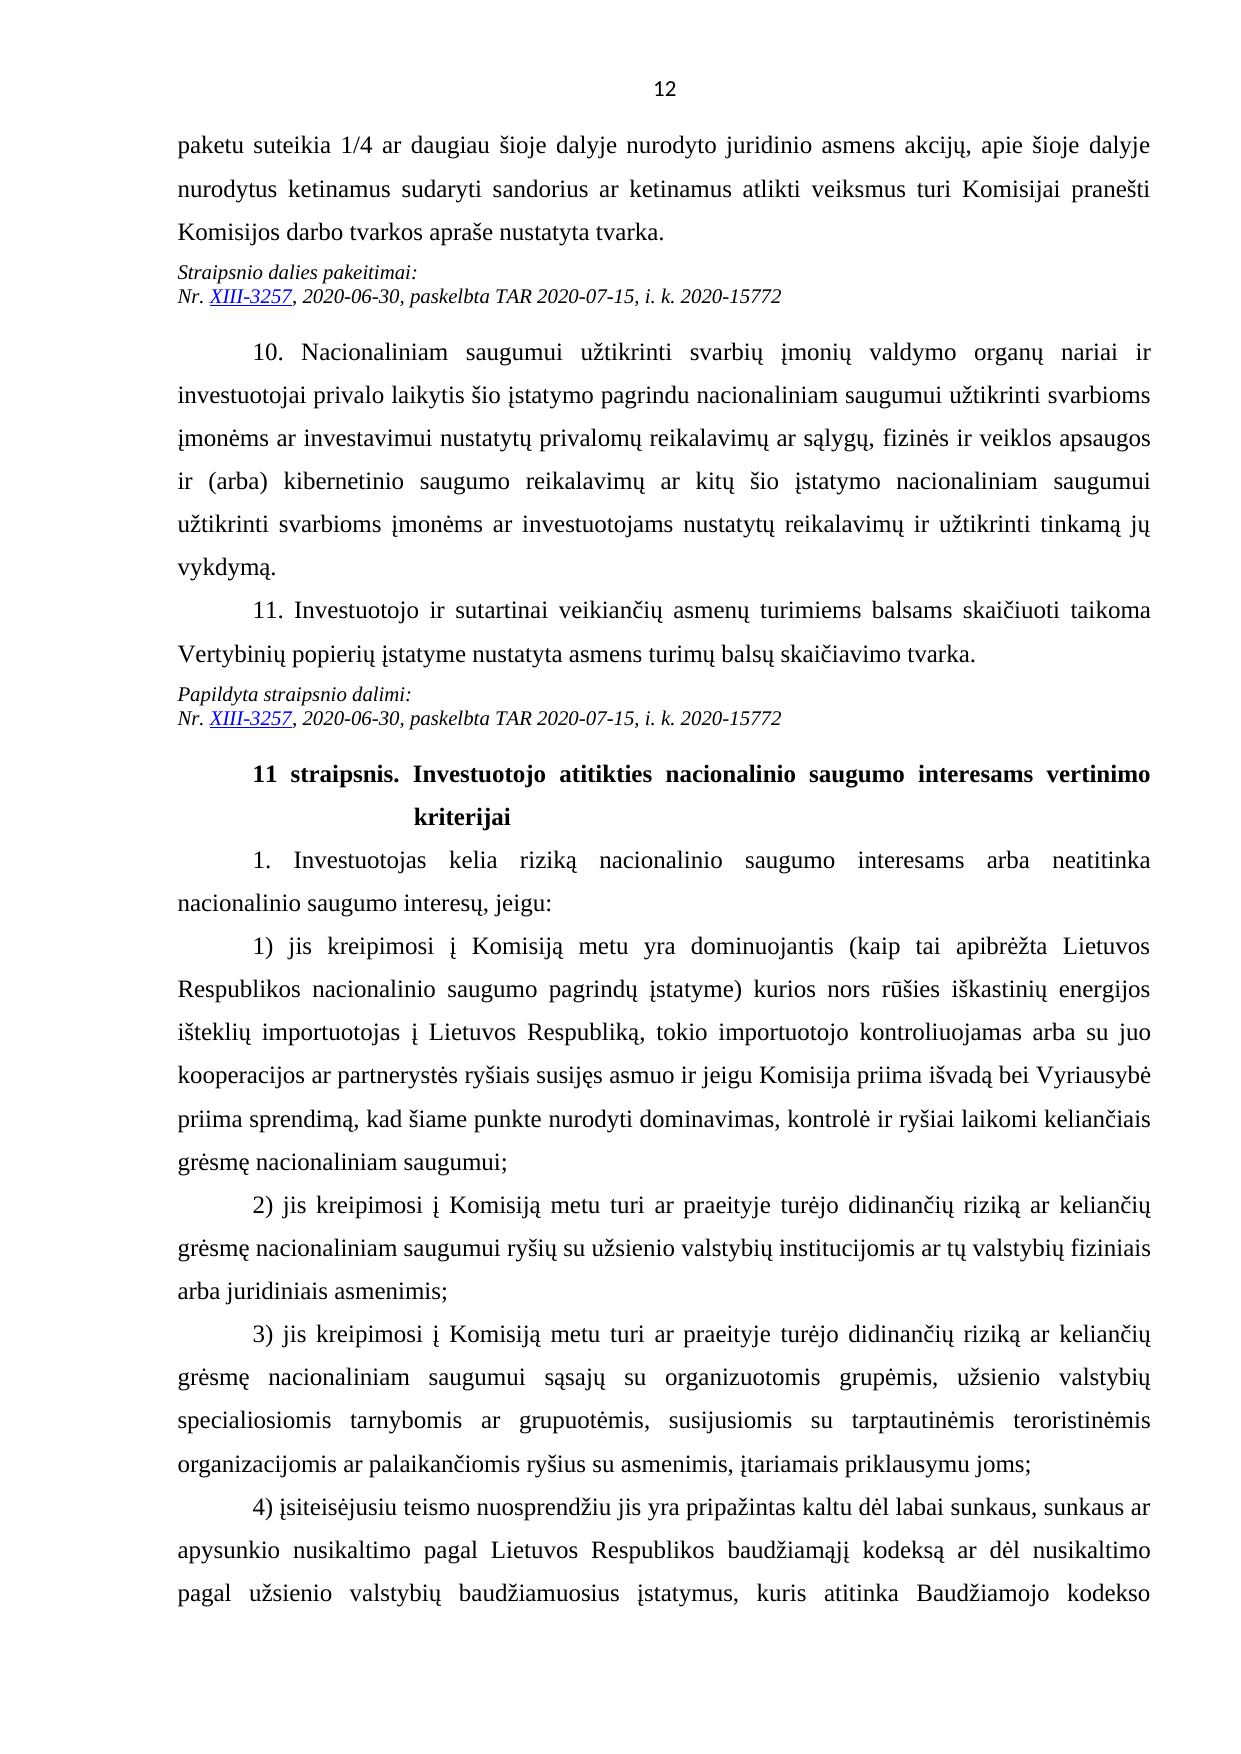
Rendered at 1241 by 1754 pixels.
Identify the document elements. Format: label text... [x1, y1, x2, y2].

text 4) įsiteisėjusiu teismo nuosprendžiu jis yra pripažintas kaltu dėl labai sunkaus, sunkaus ar apysunkio nusikaltimo pagal Lietuvos Respublikos baudžiamąjį kodeksą ar dėl nusikaltimo pagal užsienio valstybių baudžiamuosius įstatymus, kuris atitinka Baudžiamojo kodekso [177, 1492, 1152, 1607]
text Nr. XIII-3257, 2020-06-30, paskelbta TAR 2020-07-15, i. k. 2020-15772 [177, 284, 1152, 308]
text Straipsnio dalies pakeitimai: [177, 260, 1152, 284]
text Nr. XIII-3257, 2020-06-30, paskelbta TAR 2020-07-15, i. k. 2020-15772 [177, 706, 1152, 730]
text 11 straipsnis. Investuotojo atitikties nacionalinio saugumo interesams vertinimo kriterijai [252, 759, 1152, 831]
text 3) jis kreipimosi į Komisiją metu turi ar praeityje turėjo didinančių riziką ar keliančių grėsmę nacionaliniam saugumui sąsajų su organizuotomis grupėmis, užsienio valstybių specialiosiomis tarnybomis ar grupuotėmis, susijusiomis su tarptautinėmis teroristinėmis organizacijomis ar palaikančiomis ryšius su asmenimis, įtariamais priklausymu joms; [177, 1319, 1152, 1477]
text paketu suteikia 1/4 ar daugiau šioje dalyje nurodyto juridinio asmens akcijų, apie šioje dalyje nurodytus ketinamus sudaryti sandorius ar ketinamus atlikti veiksmus turi Komisijai pranešti Komisijos darbo tvarkos apraše nustatyta tvarka. [177, 131, 1152, 246]
text 1. Investuotojas kelia riziką nacionalinio saugumo interesams arba neatitinka nacionalinio saugumo interesų, jeigu: [177, 845, 1152, 917]
text 11. Investuotojo ir sutartinai veikiančių asmenų turimiems balsams skaičiuoti taikoma Vertybinių popierių įstatyme nustatyta asmens turimų balsų skaičiavimo tvarka. [177, 596, 1152, 667]
text Papildyta straipsnio dalimi: [177, 682, 1152, 706]
text 2) jis kreipimosi į Komisiją metu turi ar praeityje turėjo didinančių riziką ar keliančių grėsmę nacionaliniam saugumui ryšių su užsienio valstybių institucijomis ar tų valstybių fiziniais arba juridiniais asmenimis; [177, 1190, 1152, 1305]
text 10. Nacionaliniam saugumui užtikrinti svarbių įmonių valdymo organų nariai ir investuotojai privalo laikytis šio įstatymo pagrindu nacionaliniam saugumui užtikrinti svarbioms įmonėms ar investavimui nustatytų privalomų reikalavimų ar sąlygų, fizinės ir veiklos apsaugos ir (arba) kibernetinio saugumo reikalavimų ar kitų šio įstatymo nacionaliniam saugumui užtikrinti svarbioms įmonėms ar investuotojams nustatytų reikalavimų ir užtikrinti tinkamą jų vykdymą. [177, 337, 1152, 581]
text 1) jis kreipimosi į Komisiją metu yra dominuojantis (kaip tai apibrėžta Lietuvos Respublikos nacionalinio saugumo pagrindų įstatyme) kurios nors rūšies iškastinių energijos išteklių importuotojas į Lietuvos Respubliką, tokio importuotojo kontroliuojamas arba su juo kooperacijos ar partnerystės ryšiais susijęs asmuo ir jeigu Komisija priima išvadą bei Vyriausybė priima sprendimą, kad šiame punkte nurodyti dominavimas, kontrolė ir ryšiai laikomi keliančiais grėsmę nacionaliniam saugumui; [177, 931, 1152, 1176]
